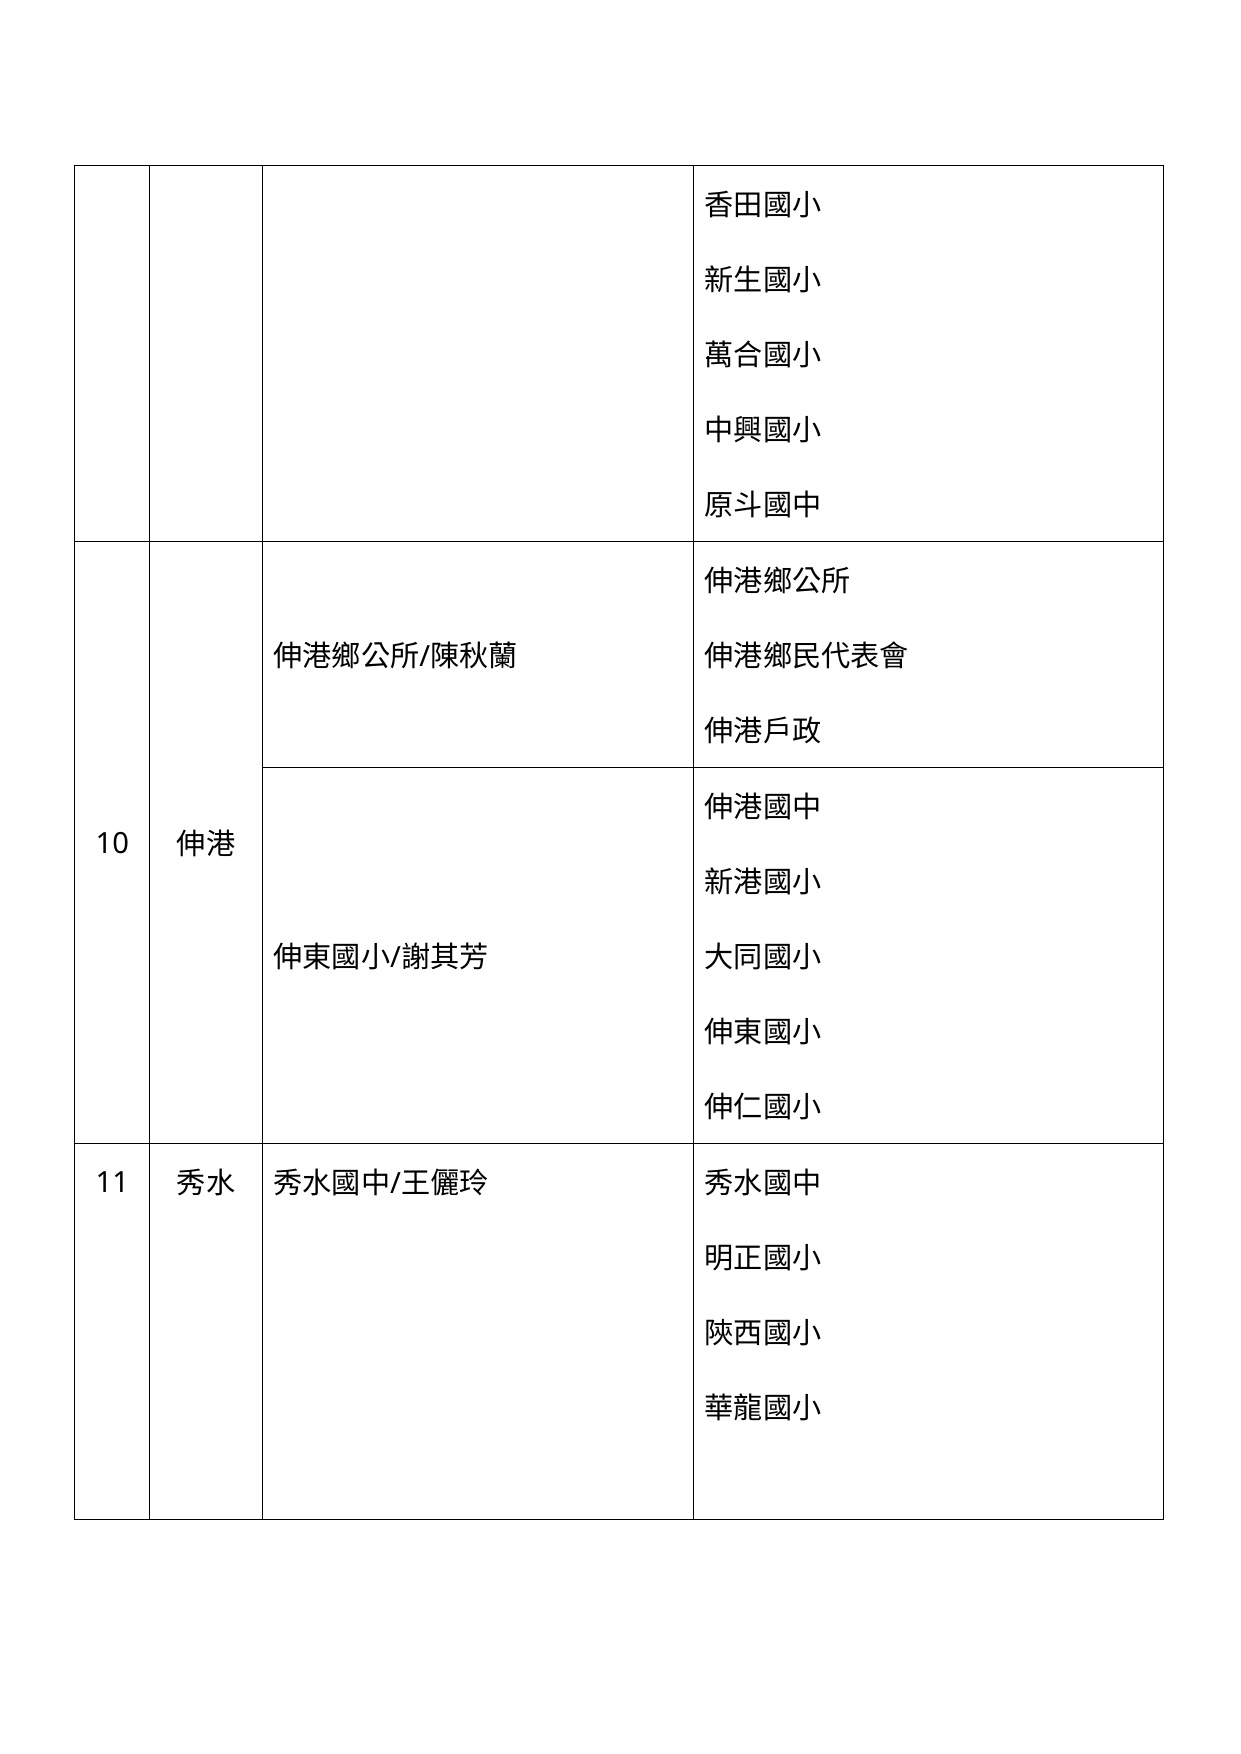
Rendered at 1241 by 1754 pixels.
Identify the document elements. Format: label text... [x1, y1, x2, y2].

table_cell [75, 166, 149, 541]
table_cell 伸港鄉公所 伸港鄉民代表會 伸港戶政 [694, 542, 1163, 767]
table_cell 秀水國中 明正國小 陝西國小 華龍國小 [694, 1144, 1163, 1519]
table_cell 伸東國小/謝其芳 [263, 768, 693, 1143]
table_cell [150, 166, 262, 541]
table_cell 伸港 [150, 542, 262, 1143]
table_cell 伸港鄉公所/陳秋蘭 [263, 542, 693, 767]
table_cell 香田國小 新生國小 萬合國小 中興國小 原斗國中 [694, 166, 1163, 541]
table_cell 11 [75, 1144, 149, 1519]
table_cell [263, 166, 693, 541]
table_cell 秀水國中/王儷玲 [263, 1144, 693, 1519]
table_cell 秀水 [150, 1144, 262, 1519]
table_cell 伸港國中 新港國小 大同國小 伸東國小 伸仁國小 [694, 768, 1163, 1143]
table_cell 10 [75, 542, 149, 1143]
